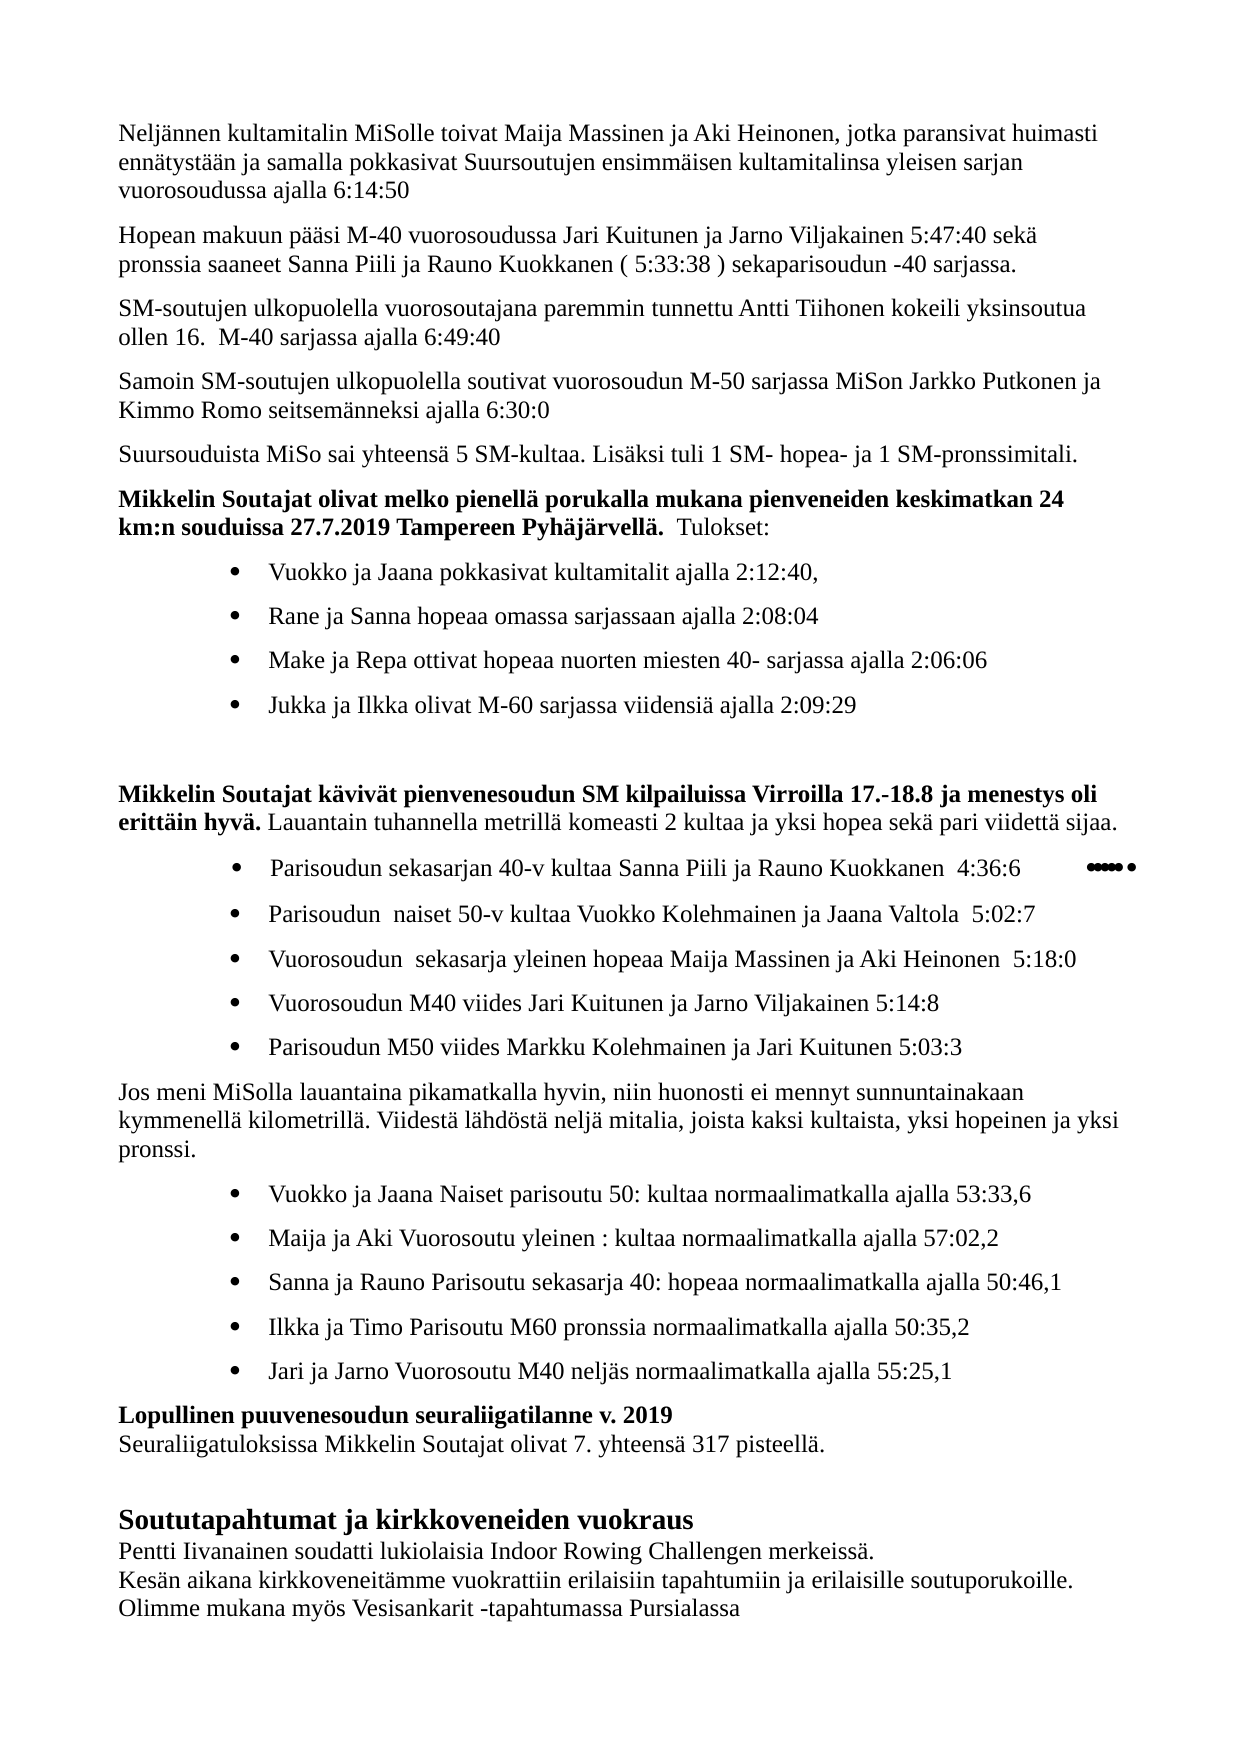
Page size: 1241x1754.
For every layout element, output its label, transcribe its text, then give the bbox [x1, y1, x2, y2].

list Vuokko ja Jaana pokkasivat kultamitalit ajalla 2:12:40, [231, 557, 1122, 586]
table_header [1098, 852, 1104, 865]
text Pentti Iivanainen soudatti lukiolaisia Indoor Rowing Challengen merkeissä. [118, 1536, 1122, 1565]
list Ilkka ja Timo Parisoutu M60 pronssia normaalimatkalla ajalla 50:35,2 [231, 1312, 1122, 1341]
text Soututapahtumat ja kirkkoveneiden vuokraus [118, 1502, 1122, 1536]
table_header [1098, 870, 1104, 899]
text Jos meni MiSolla lauantaina pikamatkalla hyvin, niin huonosti ei mennyt sunnuntainakaan kymmenellä kilometrillä. Viidestä lähdöstä neljä mitalia, joista kaksi kultaista, yksi hopeinen ja yksi pronssi. [118, 1077, 1122, 1163]
text Mikkelin Soutajat kävivät pienvenesoudun SM kilpailuissa Virroilla 17.-18.8 ja menestys oli erittäin hyvä. Lauantain tuhannella metrillä komeasti 2 kultaa ja yksi hopea sekä pari viidettä sijaa. [118, 779, 1122, 836]
text Hopean makuun pääsi M-40 vuorosoudussa Jari Kuitunen ja Jarno Viljakainen 5:47:40 sekä pronssia saaneet Sanna Piili ja Rauno Kuokkanen ( 5:33:38 ) sekaparisoudun -40 sarjassa. [118, 220, 1122, 277]
text Kesän aikana kirkkoveneitämme vuokrattiin erilaisiin tapahtumiin ja erilaisille soutuporukoille. [118, 1565, 1122, 1593]
text Suursouduista MiSo sai yhteensä 5 SM-kultaa. Lisäksi tuli 1 SM- hopea- ja 1 SM-pronssimitali. [118, 439, 1122, 468]
table_header [1111, 852, 1118, 864]
table_header [1091, 871, 1098, 899]
list Parisoudun naiset 50-v kultaa Vuokko Kolehmainen ja Jaana Valtola 5:02:7 [231, 899, 1122, 928]
text Lopullinen puuvenesoudun seuraliigatilanne v. 2019 Seuraliigatuloksissa Mikkelin Soutajat olivat 7. yhteensä 317 pisteellä. [118, 1401, 1122, 1458]
text Mikkelin Soutajat olivat melko pienellä porukalla mukana pienveneiden keskimatkan 24 km:n souduissa 27.7.2019 Tampereen Pyhäjärvellä. Tulokset: [118, 484, 1122, 541]
list Vuokko ja Jaana Naiset parisoutu 50: kultaa normaalimatkalla ajalla 53:33,6 [231, 1179, 1122, 1207]
text Neljännen kultamitalin MiSolle toivat Maija Massinen ja Aki Heinonen, jotka paransivat huimasti ennätystään ja samalla pokkasivat Suursoutujen ensimmäisen kultamitalinsa yleisen sarjan vuorosoudussa ajalla 6:14:50 [118, 118, 1122, 204]
table_header [1091, 852, 1098, 864]
table_header [1118, 852, 1131, 899]
list Vuorosoudun M40 viides Jari Kuitunen ja Jarno Viljakainen 5:14:8 [231, 988, 1122, 1017]
table_header [1105, 871, 1111, 899]
list Vuorosoudun sekasarja yleinen hopeaa Maija Massinen ja Aki Heinonen 5:18:0 [231, 944, 1122, 972]
list Maija ja Aki Vuorosoutu yleinen : kultaa normaalimatkalla ajalla 57:02,2 [231, 1223, 1122, 1252]
list Parisoudun M50 viides Markku Kolehmainen ja Jari Kuitunen 5:03:3 [231, 1032, 1122, 1061]
list Make ja Repa ottivat hopeaa nuorten miesten 40- sarjassa ajalla 2:06:06 [231, 646, 1122, 674]
text Olimme mukana myös Vesisankarit -tapahtumassa Pursialassa [118, 1593, 1122, 1622]
table_header [1111, 871, 1118, 899]
text SM-soutujen ulkopuolella vuorosoutajana paremmin tunnettu Antti Tiihonen kokeili yksinsoutua ollen 16. M-40 sarjassa ajalla 6:49:40 [118, 293, 1122, 351]
list Rane ja Sanna hopeaa omassa sarjassaan ajalla 2:08:04 [231, 601, 1122, 630]
table_header Parisoudun sekasarjan 40-v kultaa Sanna Piili ja Rauno Kuokkanen 4:36:6 [118, 852, 1084, 899]
list Jari ja Jarno Vuorosoutu M40 neljäs normaalimatkalla ajalla 55:25,1 [231, 1356, 1122, 1385]
text Samoin SM-soutujen ulkopuolella soutivat vuorosoudun M-50 sarjassa MiSon Jarkko Putkonen ja Kimmo Romo seitsemänneksi ajalla 6:30:0 [118, 366, 1122, 424]
list Sanna ja Rauno Parisoutu sekasarja 40: hopeaa normaalimatkalla ajalla 50:46,1 [231, 1267, 1122, 1296]
table_header [1084, 852, 1091, 899]
list Jukka ja Ilkka olivat M-60 sarjassa viidensiä ajalla 2:09:29 [231, 690, 1122, 719]
